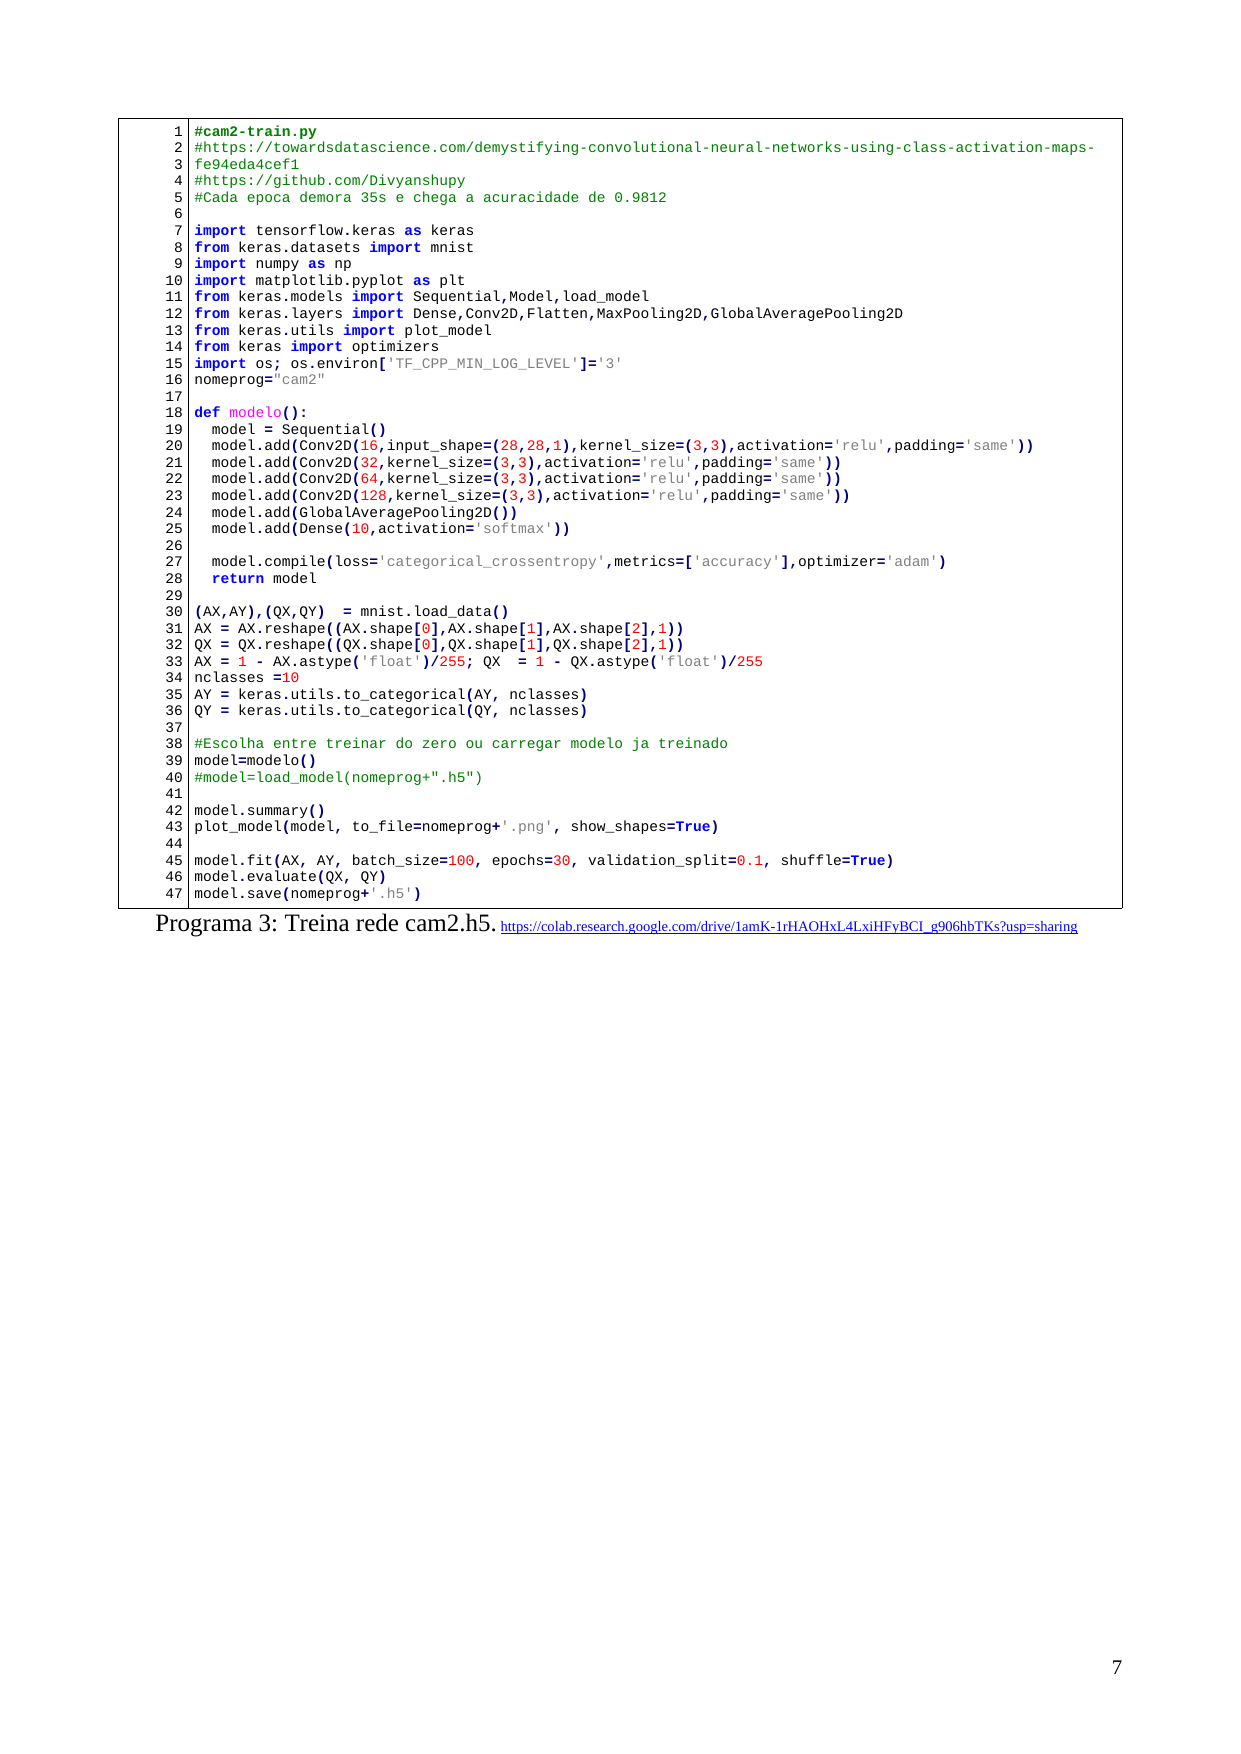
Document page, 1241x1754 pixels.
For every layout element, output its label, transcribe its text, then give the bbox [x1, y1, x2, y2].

text Programa 3: Treina rede cam2.h5. https://colab.research.google.com/drive/1amK-1rHAOHxL4LxiHFyBCI_g906hbTKs?usp=sharing [118, 909, 1122, 937]
table_header #cam2-train.py #https://towardsdatascience.com/demystifying-convolutional-neural-networks-using-class-activation-maps-fe94eda4cef1 #https://github.com/Divyanshupy #Cada epoca demora 35s e chega a acuracidade de 0.9812 import tensorflow.keras as keras from keras.datasets import mnist import numpy as np import matplotlib.pyplot as plt from keras.models import Sequential,Model,load_model from keras.layers import Dense,Conv2D,Flatten,MaxPooling2D,GlobalAveragePooling2D from keras.utils import plot_model from keras import optimizers import os; os.environ['TF_CPP_MIN_LOG_LEVEL']='3' nomeprog="cam2" def modelo(): model = Sequential() model.add(Conv2D(16,input_shape=(28,28,1),kernel_size=(3,3),activation='relu',padding='same')) model.add(Conv2D(32,kernel_size=(3,3),activation='relu',padding='same')) model.add(Conv2D(64,kernel_size=(3,3),activation='relu',padding='same')) model.add(Conv2D(128,kernel_size=(3,3),activation='relu',padding='same')) model.add(GlobalAveragePooling2D()) model.add(Dense(10,activation='softmax')) model.compile(loss='categorical_crossentropy',metrics=['accuracy'],optimizer='adam') return model (AX,AY),(QX,QY) = mnist.load_data() AX = AX.reshape((AX.shape[0],AX.shape[1],AX.shape[2],1)) QX = QX.reshape((QX.shape[0],QX.shape[1],QX.shape[2],1)) AX = 1 - AX.astype('float')/255; QX = 1 - QX.astype('float')/255 nclasses =10 AY = keras.utils.to_categorical(AY, nclasses) QY = keras.utils.to_categorical(QY, nclasses) #Escolha entre treinar do zero ou carregar modelo ja treinado model=modelo() #model=load_model(nomeprog+".h5") model.summary() plot_model(model, to_file=nomeprog+'.png', show_shapes=True) model.fit(AX, AY, batch_size=100, epochs=30, validation_split=0.1, shuffle=True) model.evaluate(QX, QY) model.save(nomeprog+'.h5') [189, 119, 1122, 908]
table_header 1 2 3 4 5 6 7 8 9 10 11 12 13 14 15 16 17 18 19 20 21 22 23 24 25 26 27 28 29 30 31 32 33 34 35 36 37 38 39 40 41 42 43 44 45 46 47 [119, 119, 188, 908]
